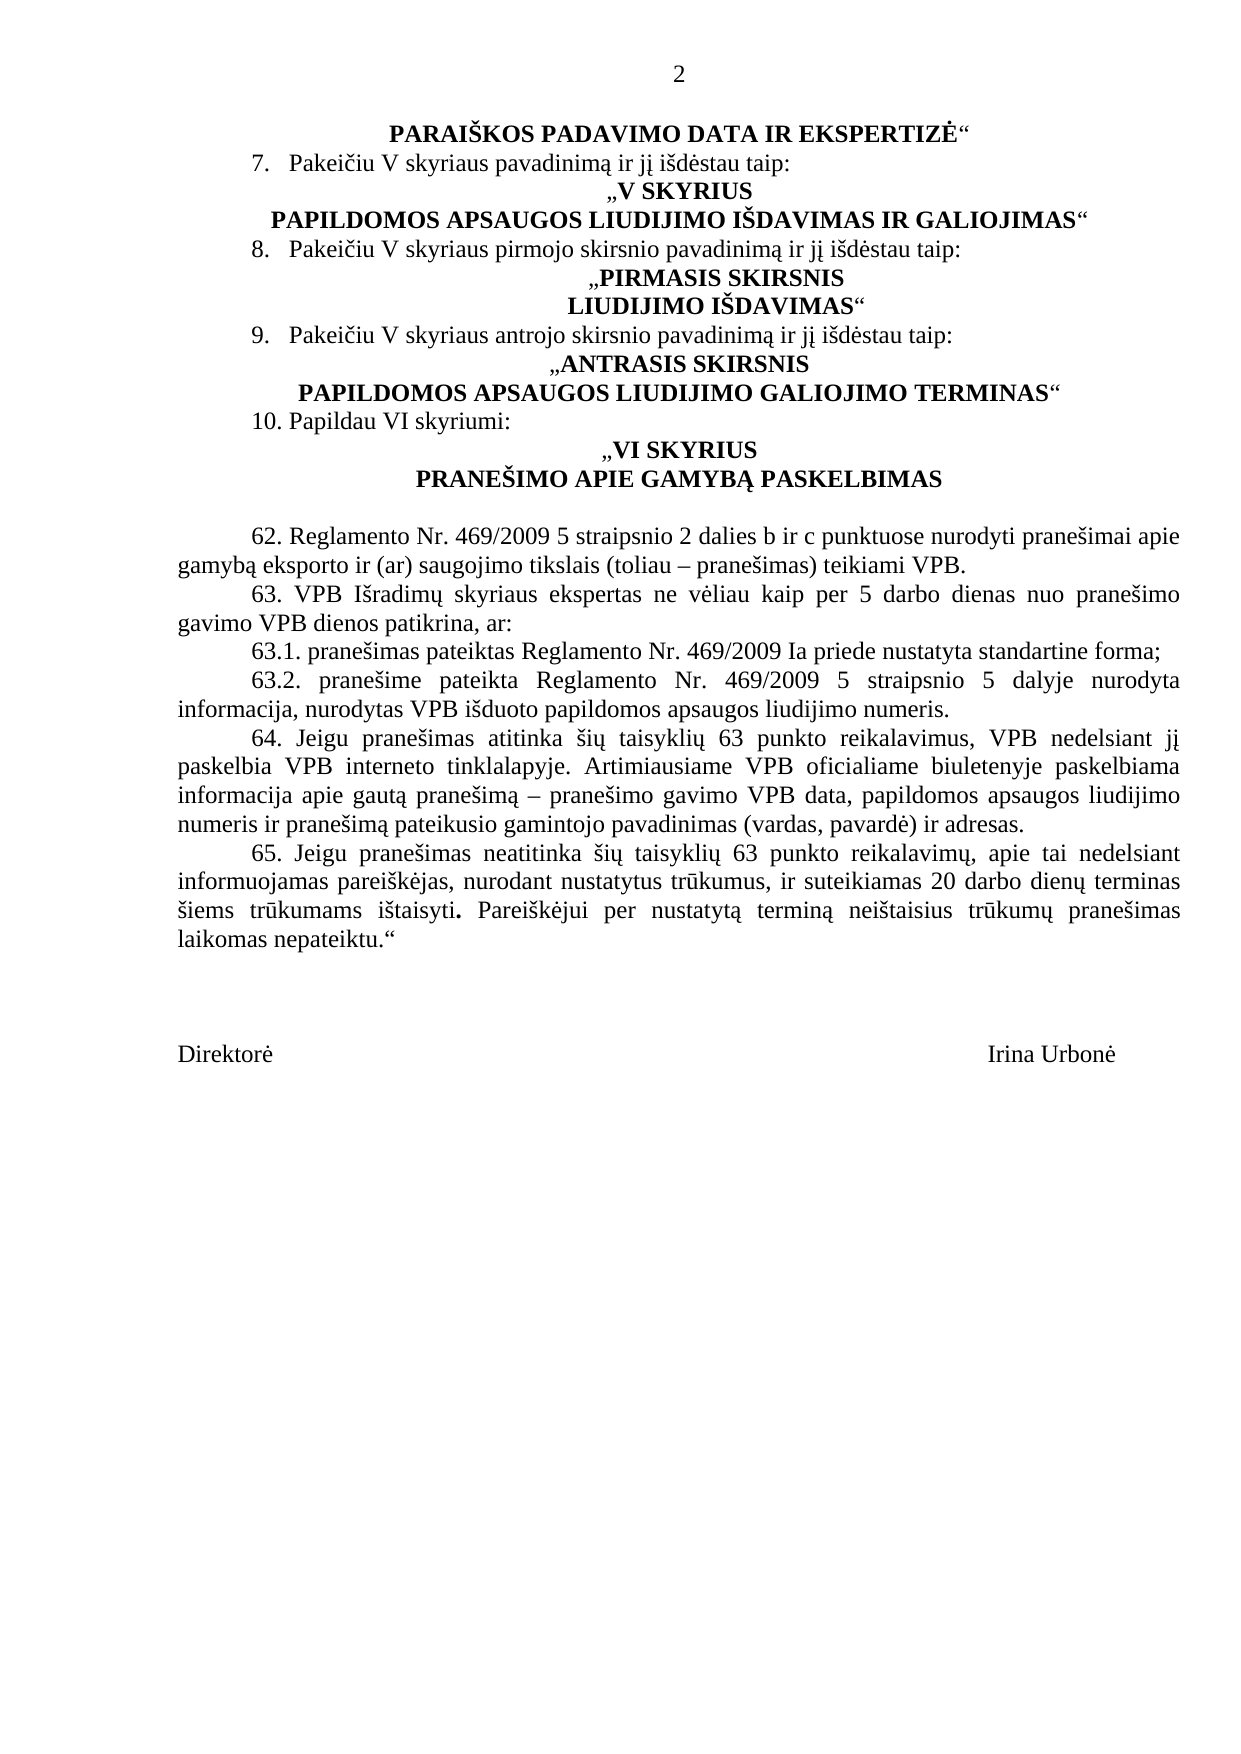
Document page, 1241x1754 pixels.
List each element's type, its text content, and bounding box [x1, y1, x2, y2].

text LIUDIJIMO IŠDAVIMAS“ [251, 291, 1181, 320]
text PARAIŠKOS PADAVIMO DATA IR EKSPERTIZĖ“ [177, 119, 1181, 148]
text „VI SKYRIUS [177, 435, 1181, 464]
text 62. Reglamento Nr. 469/2009 5 straipsnio 2 dalies b ir c punktuose nurodyti pranešimai apie gamybą eksporto ir (ar) saugojimo tikslais (toliau – pranešimas) teikiami VPB. [177, 521, 1181, 579]
text 64. Jeigu pranešimas atitinka šių taisyklių 63 punkto reikalavimus, VPB nedelsiant jį paskelbia VPB interneto tinklalapyje. Artimiausiame VPB oficialiame biuletenyje paskelbiama informacija apie gautą pranešimą – pranešimo gavimo VPB data, papildomos apsaugos liudijimo numeris ir pranešimą pateikusio gamintojo pavadinimas (vardas, pavardė) ir adresas. [177, 723, 1181, 838]
text 8. Pakeičiu V skyriaus pirmojo skirsnio pavadinimą ir jį išdėstau taip: [251, 234, 1181, 263]
text 63. VPB Išradimų skyriaus ekspertas ne vėliau kaip per 5 darbo dienas nuo pranešimo gavimo VPB dienos patikrina, ar: [177, 579, 1181, 636]
text 9. Pakeičiu V skyriaus antrojo skirsnio pavadinimą ir jį išdėstau taip: [251, 320, 1181, 349]
text „ANTRASIS SKIRSNIS [177, 349, 1181, 378]
text PAPILDOMOS APSAUGOS LIUDIJIMO IŠDAVIMAS IR GALIOJIMAS“ [177, 205, 1181, 234]
text 63.1. pranešimas pateiktas Reglamento Nr. 469/2009 Ia priede nustatyta standartine forma; [177, 636, 1181, 665]
text 7. Pakeičiu V skyriaus pavadinimą ir jį išdėstau taip: [251, 148, 1181, 176]
text 63.2. pranešime pateikta Reglamento Nr. 469/2009 5 straipsnio 5 dalyje nurodyta informacija, nurodytas VPB išduoto papildomos apsaugos liudijimo numeris. [177, 665, 1181, 723]
text PAPILDOMOS APSAUGOS LIUDIJIMO GALIOJIMO TERMINAS“ [177, 378, 1181, 406]
text PRANEŠIMO APIE GAMYBĄ PASKELBIMAS [177, 464, 1181, 493]
text „V SKYRIUS [177, 176, 1181, 205]
text Direktorė Irina Urbonė [177, 1039, 1181, 1068]
text 10. Papildau VI skyriumi: [251, 406, 1181, 435]
text „PIRMASIS SKIRSNIS [251, 263, 1181, 291]
text 65. Jeigu pranešimas neatitinka šių taisyklių 63 punkto reikalavimų, apie tai nedelsiant informuojamas pareiškėjas, nurodant nustatytus trūkumus, ir suteikiamas 20 darbo dienų terminas šiems trūkumams ištaisyti. Pareiškėjui per nustatytą terminą neištaisius trūkumų pranešimas laikomas nepateiktu.“ [177, 838, 1181, 953]
